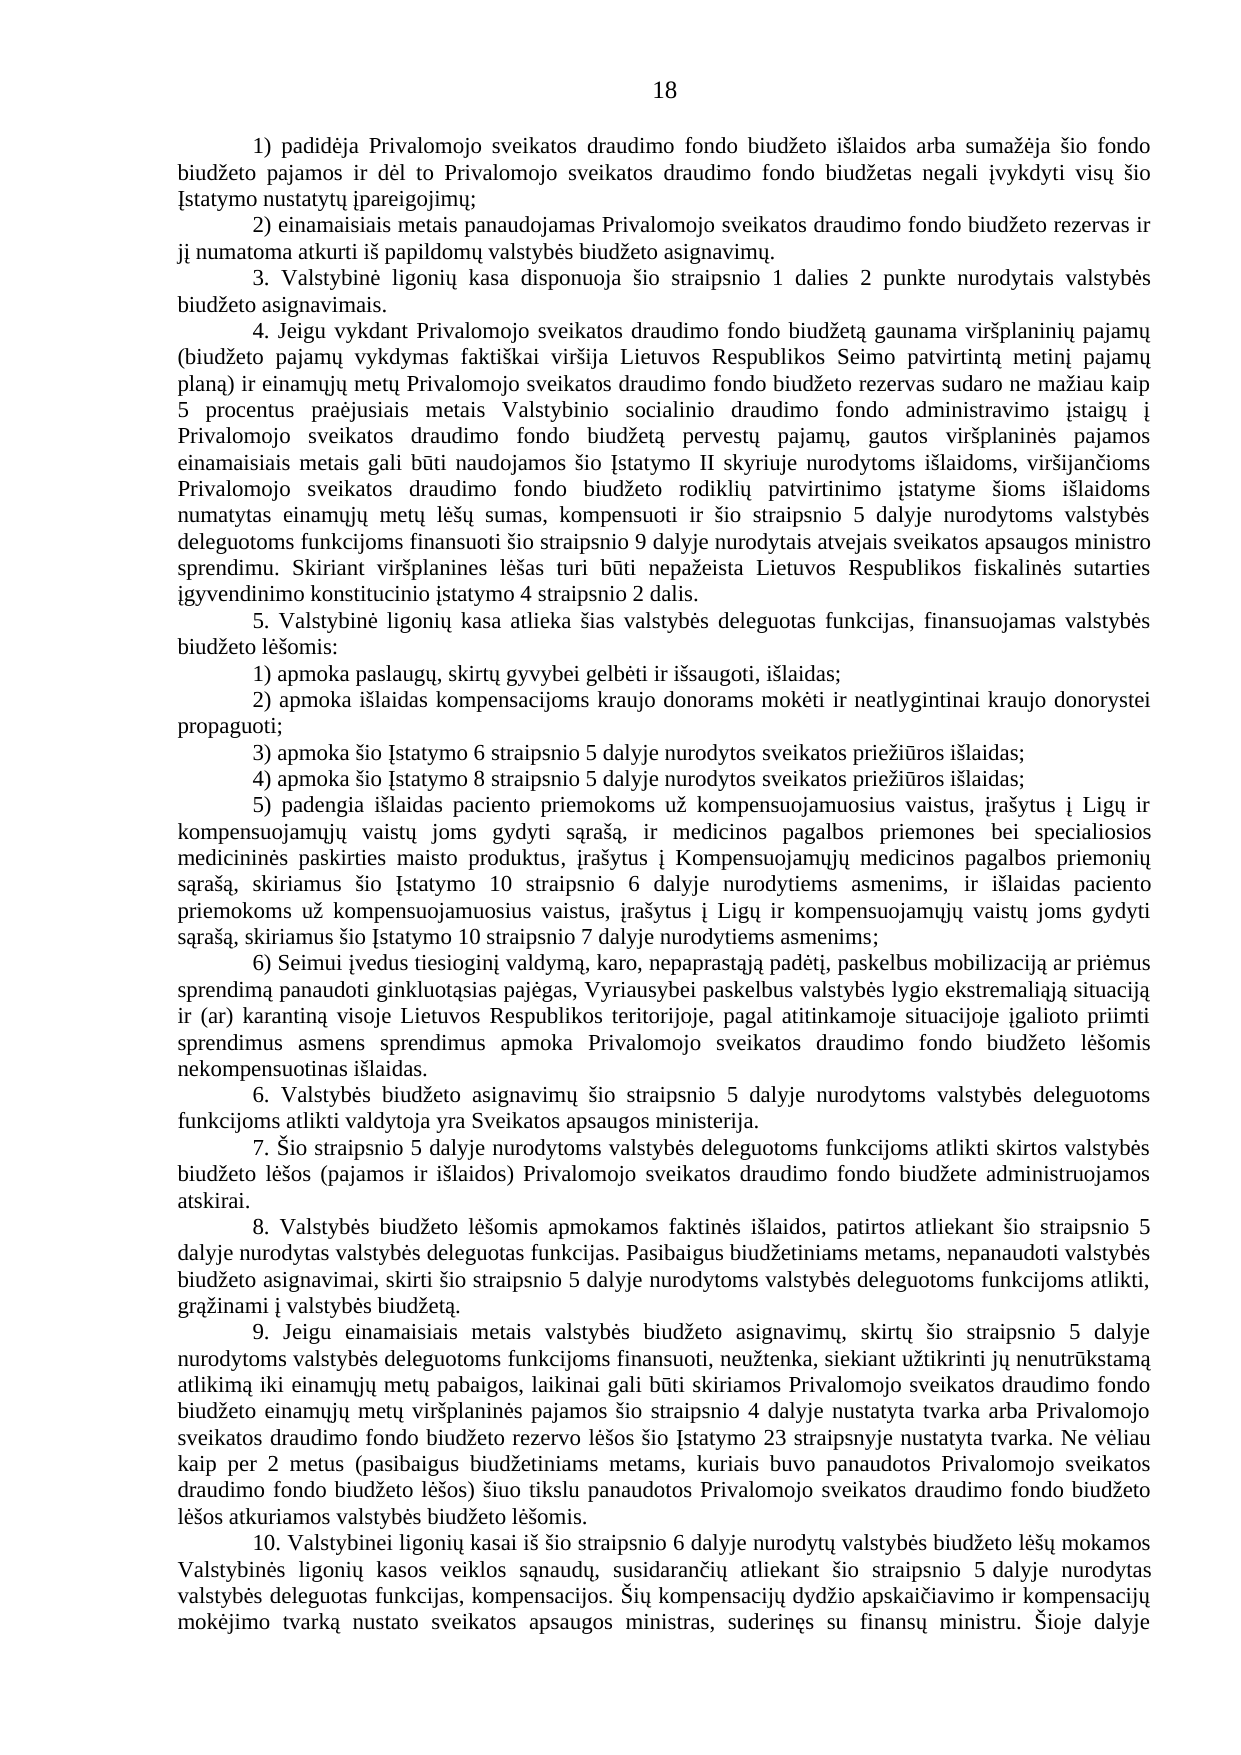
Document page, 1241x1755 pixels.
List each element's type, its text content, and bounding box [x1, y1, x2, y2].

text 9. Jeigu einamaisiais metais valstybės biudžeto asignavimų, skirtų šio straipsnio 5 dalyje nurodytoms valstybės deleguotoms funkcijoms finansuoti, neužtenka, siekiant užtikrinti jų nenutrūkstamą atlikimą iki einamųjų metų pabaigos, laikinai gali būti skiriamos Privalomojo sveikatos draudimo fondo biudžeto einamųjų metų viršplaninės pajamos šio straipsnio 4 dalyje nustatyta tvarka arba Privalomojo sveikatos draudimo fondo biudžeto rezervo lėšos šio Įstatymo 23 straipsnyje nustatyta tvarka. Ne vėliau kaip per 2 metus (pasibaigus biudžetiniams metams, kuriais buvo panaudotos Privalomojo sveikatos draudimo fondo biudžeto lėšos) šiuo tikslu panaudotos Privalomojo sveikatos draudimo fondo biudžeto lėšos atkuriamos valstybės biudžeto lėšomis. [177, 1318, 1152, 1529]
text 2) einamaisiais metais panaudojamas Privalomojo sveikatos draudimo fondo biudžeto rezervas ir jį numatoma atkurti iš papildomų valstybės biudžeto asignavimų. [177, 212, 1152, 264]
text 6) Seimui įvedus tiesioginį valdymą, karo, nepaprastąją padėtį, paskelbus mobilizaciją ar priėmus sprendimą panaudoti ginkluotąsias pajėgas, Vyriausybei paskelbus valstybės lygio ekstremaliąją situaciją ir (ar) karantiną visoje Lietuvos Respublikos teritorijoje, pagal atitinkamoje situacijoje įgalioto priimti sprendimus asmens sprendimus apmoka Privalomojo sveikatos draudimo fondo biudžeto lėšomis nekompensuotinas išlaidas. [177, 949, 1152, 1081]
text 3. Valstybinė ligonių kasa disponuoja šio straipsnio 1 dalies 2 punkte nurodytais valstybės biudžeto asignavimais. [177, 264, 1152, 317]
text 10. Valstybinei ligonių kasai iš šio straipsnio 6 dalyje nurodytų valstybės biudžeto lėšų mokamos Valstybinės ligonių kasos veiklos sąnaudų, susidarančių atliekant šio straipsnio 5 dalyje nurodytas valstybės deleguotas funkcijas, kompensacijos. Šių kompensacijų dydžio apskaičiavimo ir kompensacijų mokėjimo tvarką nustato sveikatos apsaugos ministras, suderinęs su finansų ministru. Šioje dalyje [177, 1529, 1152, 1635]
text 5) padengia išlaidas paciento priemokoms už kompensuojamuosius vaistus, įrašytus į Ligų ir kompensuojamųjų vaistų joms gydyti sąrašą, ir medicinos pagalbos priemones bei specialiosios medicininės paskirties maisto produktus, įrašytus į Kompensuojamųjų medicinos pagalbos priemonių sąrašą, skiriamus šio Įstatymo 10 straipsnio 6 dalyje nurodytiems asmenims, ir išlaidas paciento priemokoms už kompensuojamuosius vaistus, įrašytus į Ligų ir kompensuojamųjų vaistų joms gydyti sąrašą, skiriamus šio Įstatymo 10 straipsnio 7 dalyje nurodytiems asmenims; [177, 791, 1152, 949]
text 5. Valstybinė ligonių kasa atlieka šias valstybės deleguotas funkcijas, finansuojamas valstybės biudžeto lėšomis: [177, 607, 1152, 659]
text 4. Jeigu vykdant Privalomojo sveikatos draudimo fondo biudžetą gaunama viršplaninių pajamų (biudžeto pajamų vykdymas faktiškai viršija Lietuvos Respublikos Seimo patvirtintą metinį pajamų planą) ir einamųjų metų Privalomojo sveikatos draudimo fondo biudžeto rezervas sudaro ne mažiau kaip 5 procentus praėjusiais metais Valstybinio socialinio draudimo fondo administravimo įstaigų į Privalomojo sveikatos draudimo fondo biudžetą pervestų pajamų, gautos viršplaninės pajamos einamaisiais metais gali būti naudojamos šio Įstatymo II skyriuje nurodytoms išlaidoms, viršijančioms Privalomojo sveikatos draudimo fondo biudžeto rodiklių patvirtinimo įstatyme šioms išlaidoms numatytas einamųjų metų lėšų sumas, kompensuoti ir šio straipsnio 5 dalyje nurodytoms valstybės deleguotoms funkcijoms finansuoti šio straipsnio 9 dalyje nurodytais atvejais sveikatos apsaugos ministro sprendimu. Skiriant viršplanines lėšas turi būti nepažeista Lietuvos Respublikos fiskalinės sutarties įgyvendinimo konstitucinio įstatymo 4 straipsnio 2 dalis. [177, 317, 1152, 607]
text 8. Valstybės biudžeto lėšomis apmokamos faktinės išlaidos, patirtos atliekant šio straipsnio 5 dalyje nurodytas valstybės deleguotas funkcijas. Pasibaigus biudžetiniams metams, nepanaudoti valstybės biudžeto asignavimai, skirti šio straipsnio 5 dalyje nurodytoms valstybės deleguotoms funkcijoms atlikti, grąžinami į valstybės biudžetą. [177, 1213, 1152, 1318]
text 2) apmoka išlaidas kompensacijoms kraujo donorams mokėti ir neatlygintinai kraujo donorystei propaguoti; [177, 686, 1152, 739]
text 6. Valstybės biudžeto asignavimų šio straipsnio 5 dalyje nurodytoms valstybės deleguotoms funkcijoms atlikti valdytoja yra Sveikatos apsaugos ministerija. [177, 1081, 1152, 1134]
text 1) apmoka paslaugų, skirtų gyvybei gelbėti ir išsaugoti, išlaidas; [177, 659, 1152, 686]
text 1) padidėja Privalomojo sveikatos draudimo fondo biudžeto išlaidos arba sumažėja šio fondo biudžeto pajamos ir dėl to Privalomojo sveikatos draudimo fondo biudžetas negali įvykdyti visų šio Įstatymo nustatytų įpareigojimų; [177, 132, 1152, 212]
text 4) apmoka šio Įstatymo 8 straipsnio 5 dalyje nurodytos sveikatos priežiūros išlaidas; [177, 765, 1152, 791]
text 7. Šio straipsnio 5 dalyje nurodytoms valstybės deleguotoms funkcijoms atlikti skirtos valstybės biudžeto lėšos (pajamos ir išlaidos) Privalomojo sveikatos draudimo fondo biudžete administruojamos atskirai. [177, 1134, 1152, 1213]
text 3) apmoka šio Įstatymo 6 straipsnio 5 dalyje nurodytos sveikatos priežiūros išlaidas; [177, 739, 1152, 765]
